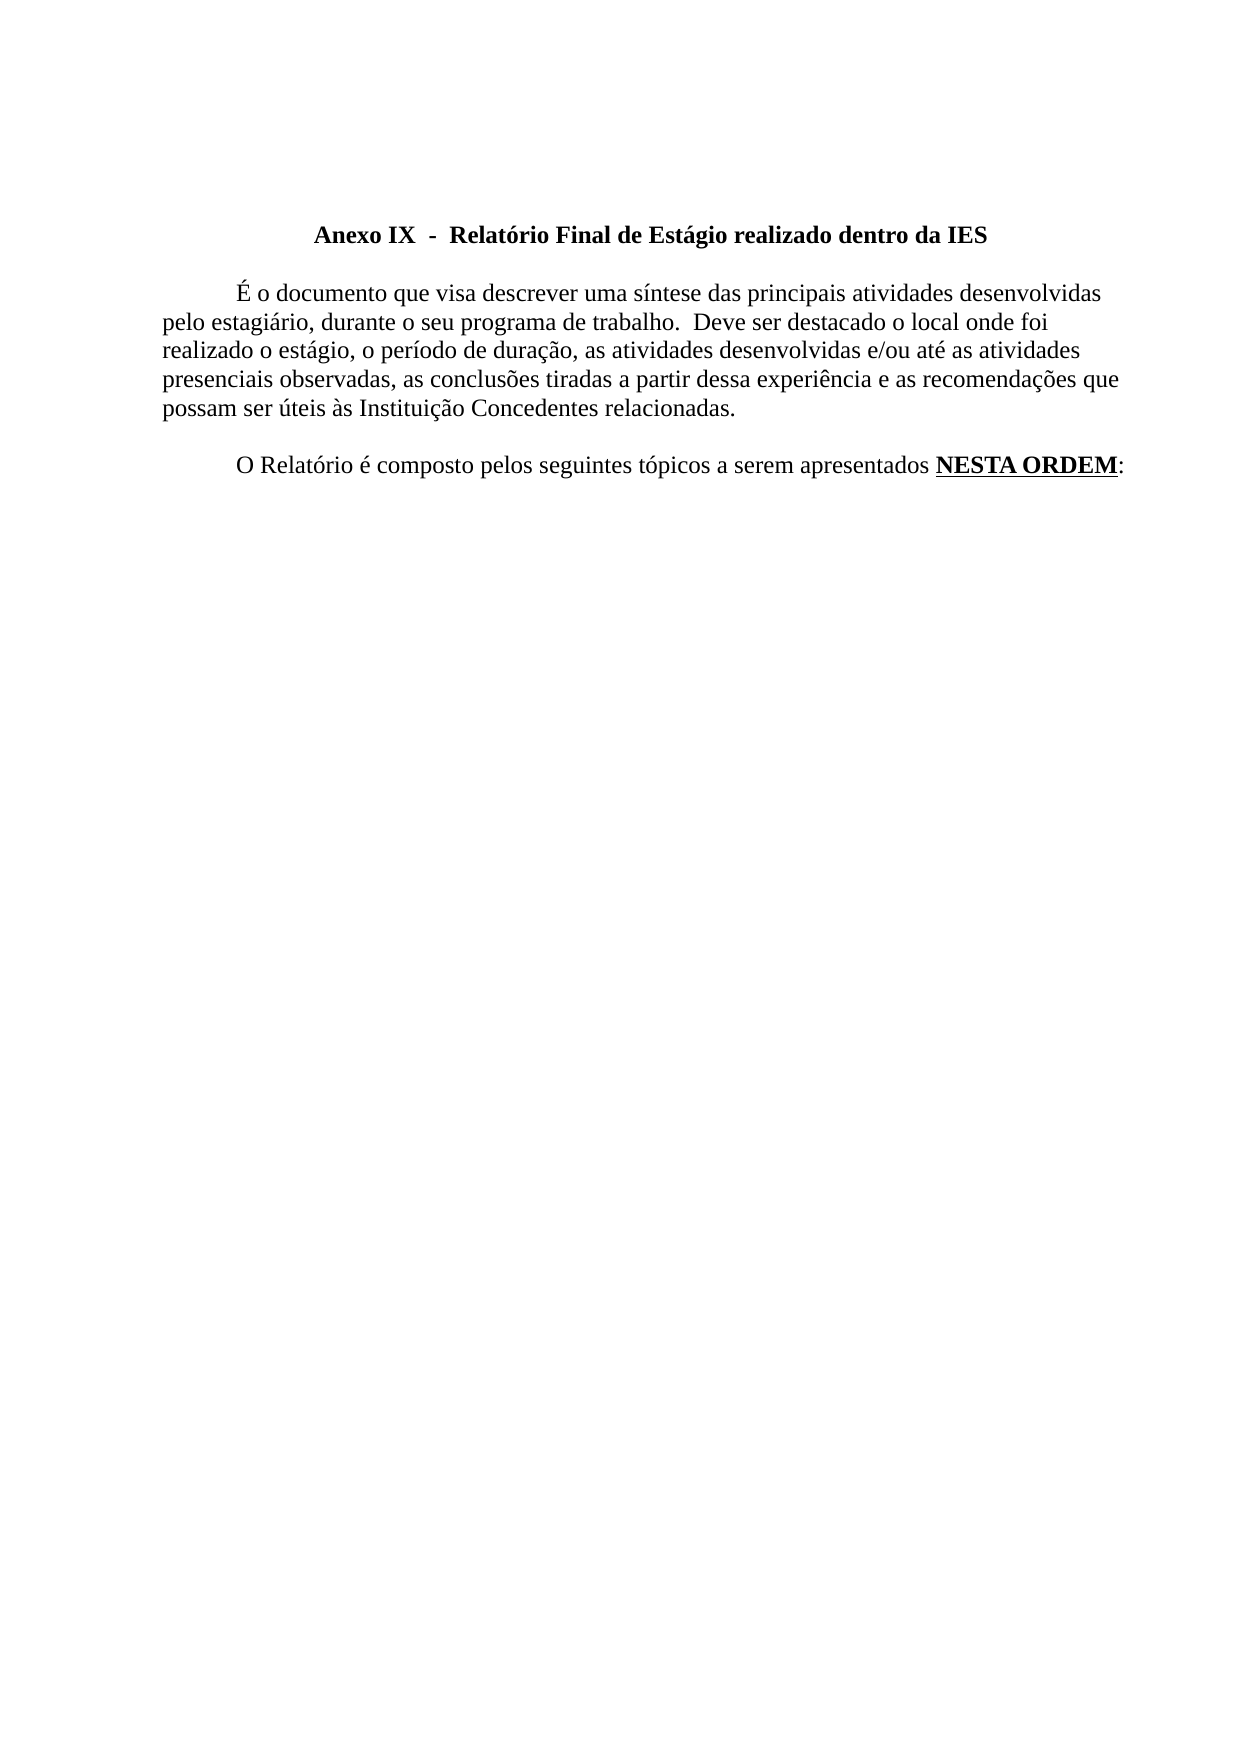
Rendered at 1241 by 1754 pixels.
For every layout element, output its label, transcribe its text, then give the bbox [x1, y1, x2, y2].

text O Relatório é composto pelos seguintes tópicos a serem apresentados NESTA ORDEM: [162, 451, 1146, 479]
text Anexo IX - Relatório Final de Estágio realizado dentro da IES [162, 220, 1146, 249]
text É o documento que visa descrever uma síntese das principais atividades desenvolvidas pelo estagiário, durante o seu programa de trabalho. Deve ser destacado o local onde foi realizado o estágio, o período de duração, as atividades desenvolvidas e/ou até as atividades presenciais observadas, as conclusões tiradas a partir dessa experiência e as recomendações que possam ser úteis às Instituição Concedentes relacionadas. [162, 278, 1146, 422]
